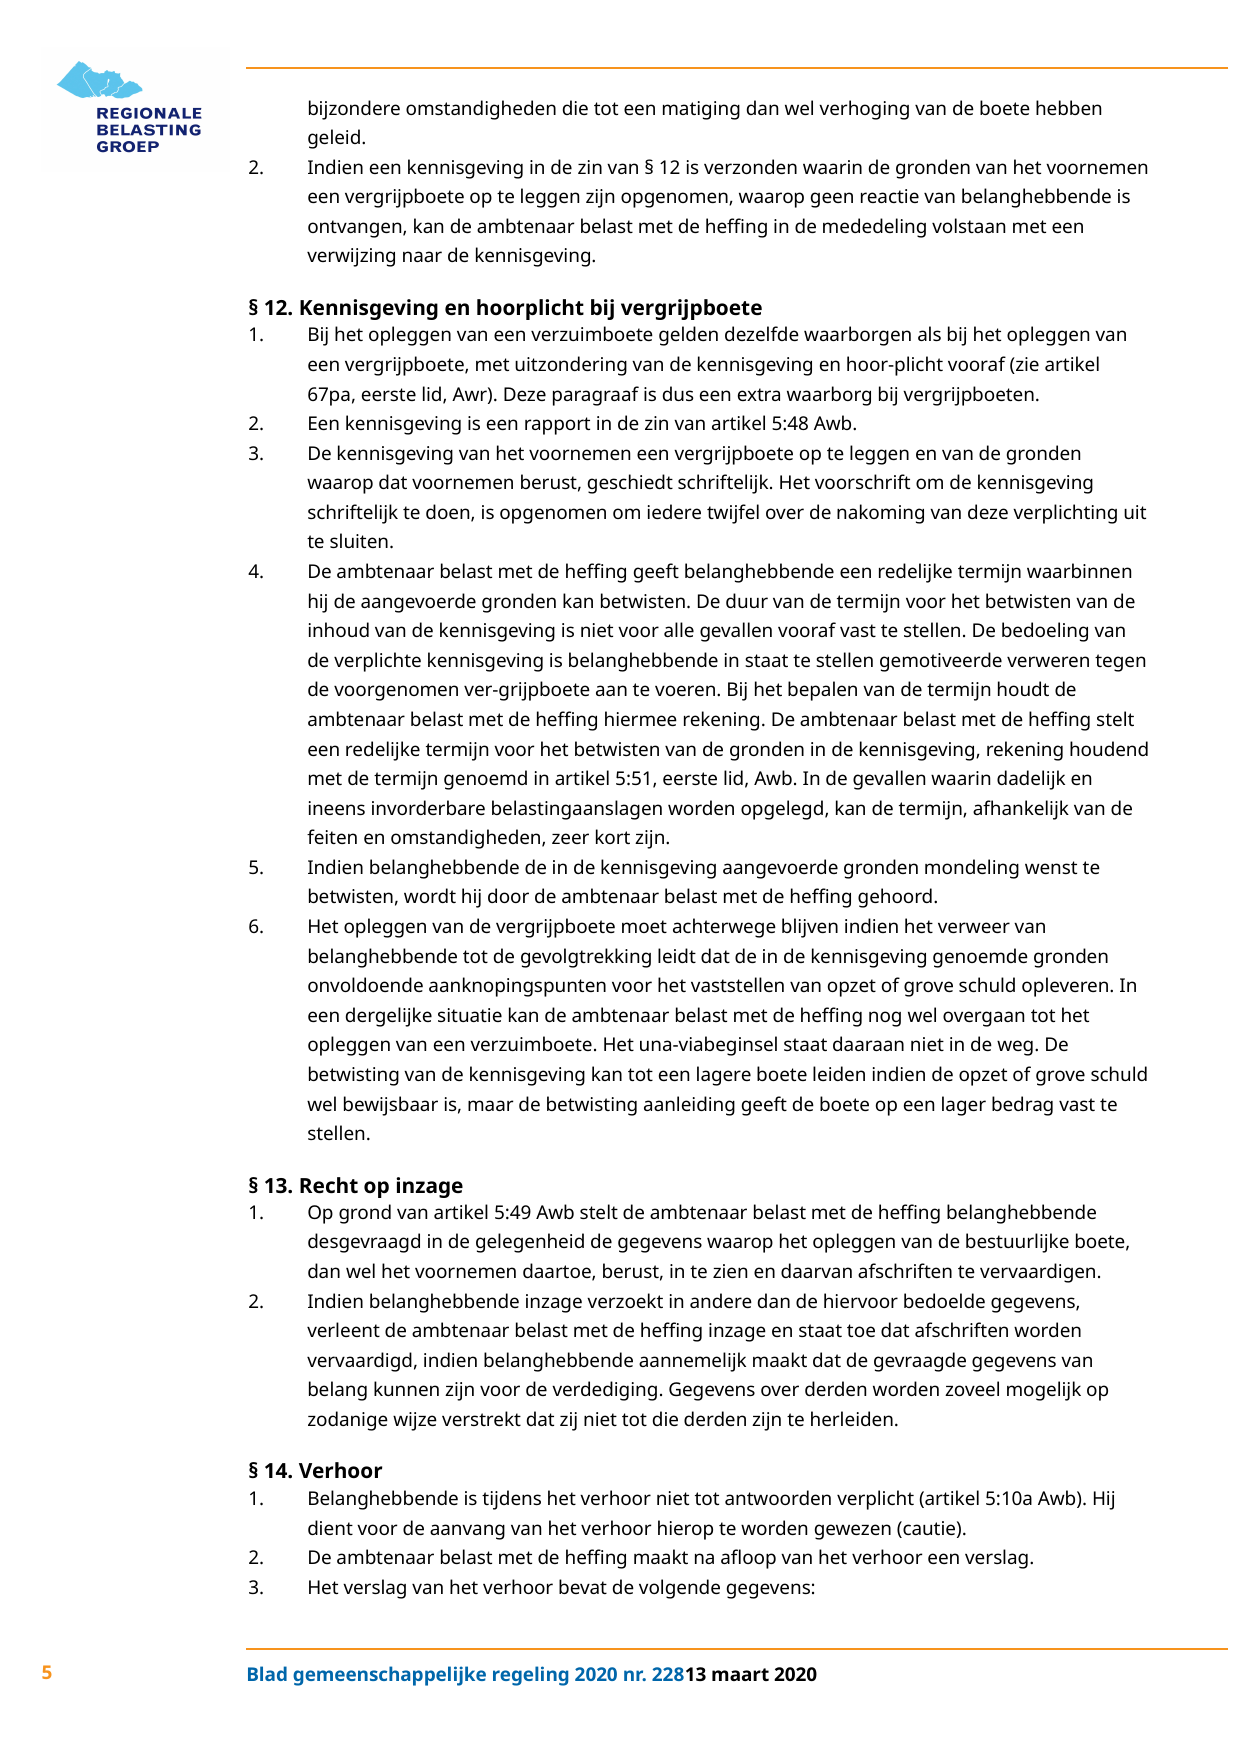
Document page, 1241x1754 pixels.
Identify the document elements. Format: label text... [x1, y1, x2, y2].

list Het verslag van het verhoor bevat de volgende gegevens: [248, 1574, 1152, 1599]
list Op grond van artikel 5:49 Awb stelt de ambtenaar belast met de heffing belanghebbende desgevraagd in de gelegenheid de gegevens waarop het opleggen van de bestuurlijke boete, dan wel het voornemen daartoe, berust, in te zien en daarvan afschriften te vervaardigen. [248, 1199, 1152, 1284]
list De ambtenaar belast met de heffing geeft belanghebbende een redelijke termijn waarbinnen hij de aangevoerde gronden kan betwisten. De duur van de termijn voor het betwisten van de inhoud van de kennisgeving is niet voor alle gevallen vooraf vast te stellen. De bedoeling van de verplichte kennisgeving is belanghebbende in staat te stellen gemotiveerde verweren tegen de voorgenomen ver-grijpboete aan te voeren. Bij het bepalen van de termijn houdt de ambtenaar belast met de heffing hiermee rekening. De ambtenaar belast met de heffing stelt een redelijke termijn voor het betwisten van de gronden in de kennisgeving, rekening houdend met de termijn genoemd in artikel 5:51, eerste lid, Awb. In de gevallen waarin dadelijk en ineens invorderbare belastingaanslagen worden opgelegd, kan de termijn, afhankelijk van de feiten en omstandigheden, zeer kort zijn. [248, 558, 1152, 850]
list Een kennisgeving is een rapport in de zin van artikel 5:48 Awb. [248, 410, 1152, 436]
list De kennisgeving van het voornemen een vergrijpboete op te leggen en van de gronden waarop dat voornemen berust, geschiedt schriftelijk. Het voorschrift om de kennisgeving schriftelijk te doen, is opgenomen om iedere twijfel over de nakoming van deze verplichting uit te sluiten. [248, 440, 1152, 554]
text § 13. Recht op inzage [248, 1171, 1152, 1199]
list De ambtenaar belast met de heffing maakt na afloop van het verhoor een verslag. [248, 1544, 1152, 1570]
list bijzondere omstandigheden die tot een matiging dan wel verhoging van de boete hebben geleid. [248, 95, 1152, 150]
text § 12. Kennisgeving en hoorplicht bij vergrijpboete [248, 293, 1152, 322]
list Het opleggen van de vergrijpboete moet achterwege blijven indien het verweer van belanghebbende tot de gevolgtrekking leidt dat de in de kennisgeving genoemde gronden onvoldoende aanknopingspunten voor het vaststellen van opzet of grove schuld opleveren. In een dergelijke situatie kan de ambtenaar belast met de heffing nog wel overgaan tot het opleggen van een verzuimboete. Het una-viabeginsel staat daaraan niet in de weg. De betwisting van de kennisgeving kan tot een lagere boete leiden indien de opzet of grove schuld wel bewijsbaar is, maar de betwisting aanleiding geeft de boete op een lager bedrag vast te stellen. [248, 913, 1152, 1146]
text § 14. Verhoor [248, 1457, 1152, 1485]
picture [41, 47, 231, 172]
list Indien een kennisgeving in de zin van § 12 is verzonden waarin de gronden van het voornemen een vergrijpboete op te leggen zijn opgenomen, waarop geen reactie van belanghebbende is ontvangen, kan de ambtenaar belast met de heffing in de mededeling volstaan met een verwijzing naar de kennisgeving. [248, 154, 1152, 268]
list Indien belanghebbende inzage verzoekt in andere dan de hiervoor bedoelde gegevens, verleent de ambtenaar belast met de heffing inzage en staat toe dat afschriften worden vervaardigd, indien belanghebbende aannemelijk maakt dat de gevraagde gegevens van belang kunnen zijn voor de verdediging. Gegevens over derden worden zoveel mogelijk op zodanige wijze verstrekt dat zij niet tot die derden zijn te herleiden. [248, 1288, 1152, 1432]
list Bij het opleggen van een verzuimboete gelden dezelfde waarborgen als bij het opleggen van een vergrijpboete, met uitzondering van de kennisgeving en hoor-plicht vooraf (zie artikel 67pa, eerste lid, Awr). Deze paragraaf is dus een extra waarborg bij vergrijpboeten. [248, 322, 1152, 406]
list Indien belanghebbende de in de kennisgeving aangevoerde gronden mondeling wenst te betwisten, wordt hij door de ambtenaar belast met de heffing gehoord. [248, 854, 1152, 909]
list Belanghebbende is tijdens het verhoor niet tot antwoorden verplicht (artikel 5:10a Awb). Hij dient voor de aanvang van het verhoor hierop te worden gewezen (cautie). [248, 1485, 1152, 1540]
